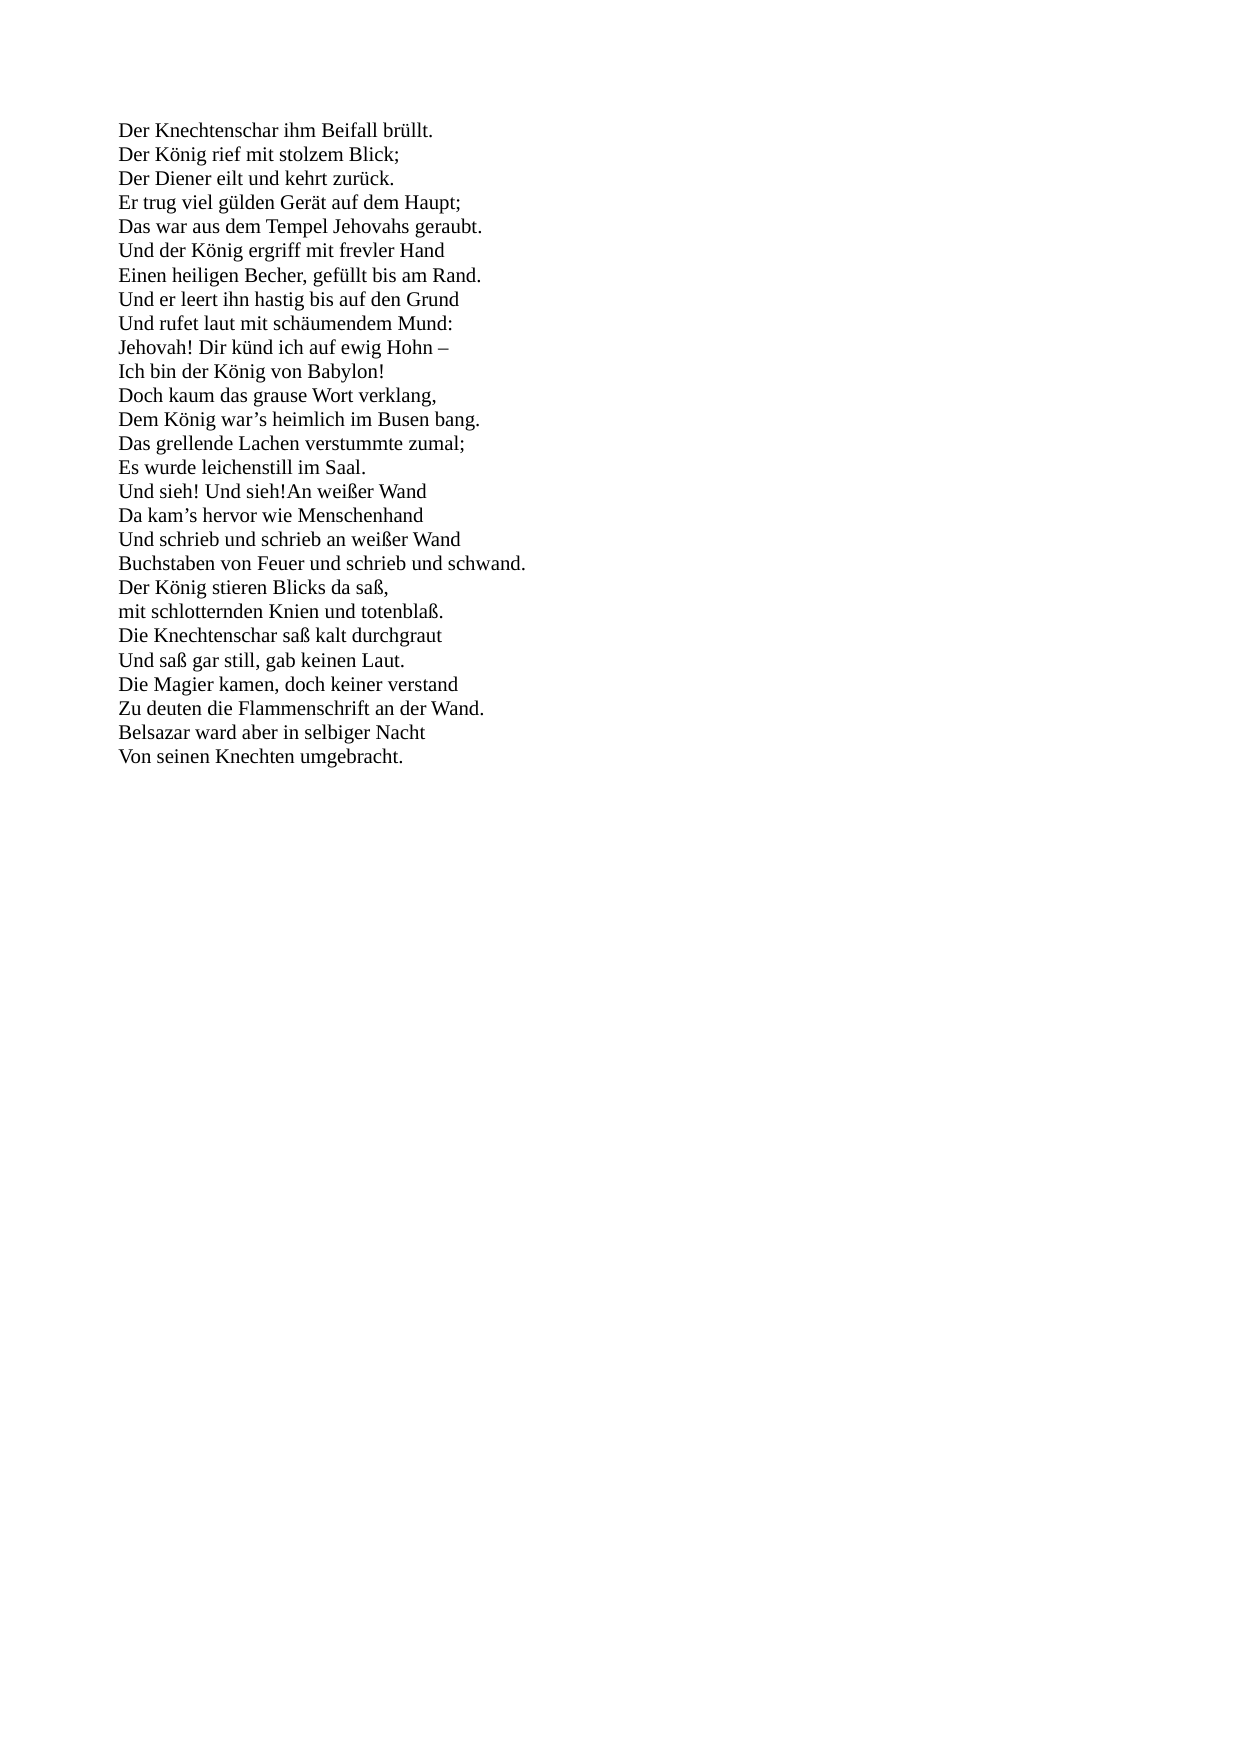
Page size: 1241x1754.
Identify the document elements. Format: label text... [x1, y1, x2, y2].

text Belsazar ward aber in selbiger Nacht Von seinen Knechten umgebracht. [118, 720, 1122, 768]
text Jehovah! Dir künd ich auf ewig Hohn – Ich bin der König von Babylon! [118, 335, 1122, 383]
text Doch kaum das grause Wort verklang, Dem König war’s heimlich im Busen bang. [118, 383, 1122, 431]
text Der Knechtenschar ihm Beifall brüllt. [118, 118, 1122, 142]
text Die Magier kamen, doch keiner verstand Zu deuten die Flammenschrift an der Wand. [118, 672, 1122, 720]
text Der König stieren Blicks da saß, mit schlotternden Knien und totenblaß. [118, 575, 1122, 623]
text Das grellende Lachen verstummte zumal; Es wurde leichenstill im Saal. [118, 431, 1122, 479]
text Und er leert ihn hastig bis auf den Grund Und rufet laut mit schäumendem Mund: [118, 287, 1122, 335]
text Der König rief mit stolzem Blick; Der Diener eilt und kehrt zurück. [118, 142, 1122, 190]
text Und sieh! Und sieh!An weißer Wand Da kam’s hervor wie Menschenhand [118, 479, 1122, 527]
text Er trug viel gülden Gerät auf dem Haupt; Das war aus dem Tempel Jehovahs geraubt. [118, 190, 1122, 238]
text Und der König ergriff mit frevler Hand Einen heiligen Becher, gefüllt bis am Rand. [118, 238, 1122, 287]
text Die Knechtenschar saß kalt durchgraut Und saß gar still, gab keinen Laut. [118, 623, 1122, 672]
text Und schrieb und schrieb an weißer Wand Buchstaben von Feuer und schrieb und schwand. [118, 527, 1122, 575]
